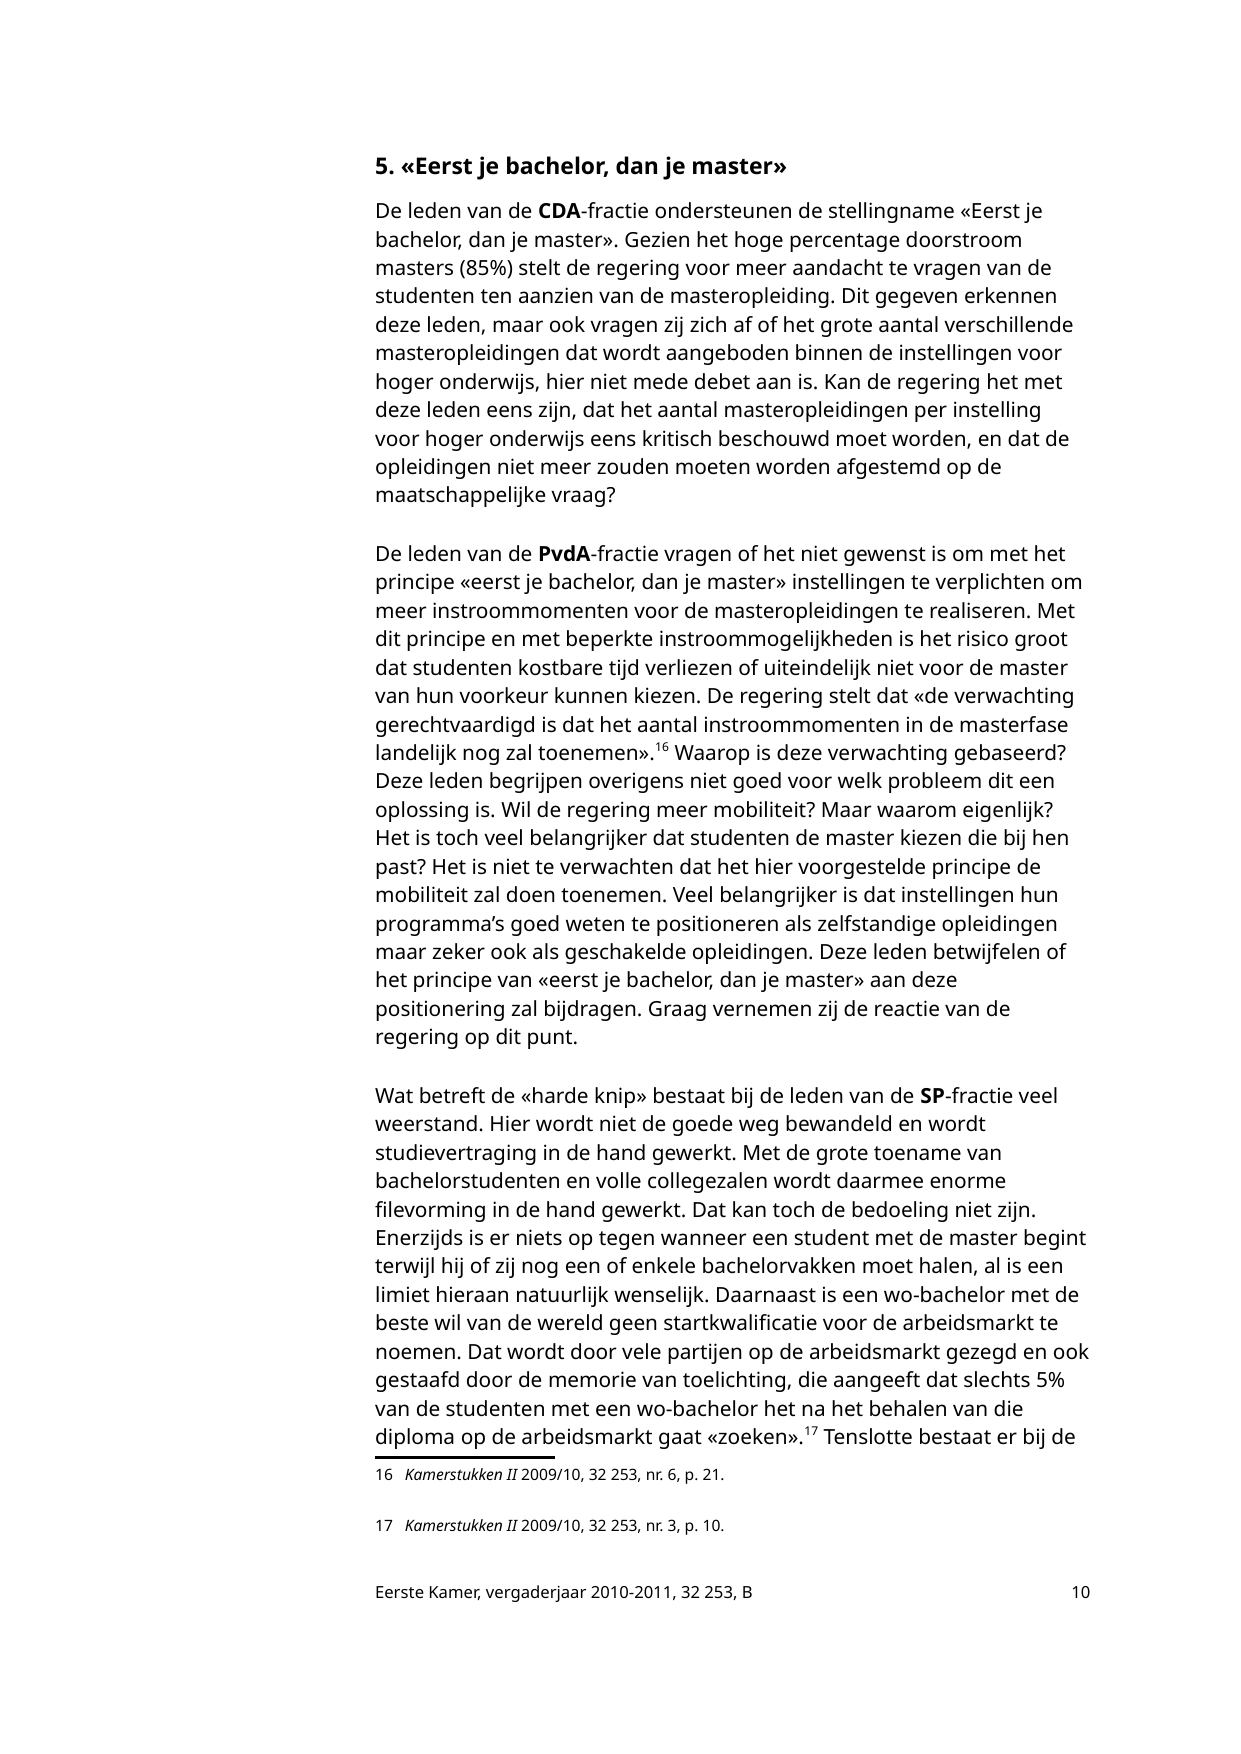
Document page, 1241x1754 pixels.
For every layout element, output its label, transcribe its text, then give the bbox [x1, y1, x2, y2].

text Kamerstukken II 2009/10, 32 253, nr. 6, p. 21. [375, 1508, 1090, 1536]
text Wat betreft de «harde knip» bestaat bij de leden van de SP-fractie veel weerstand. Hier wordt niet de goede weg bewandeld en wordt studievertraging in de hand gewerkt. Met de grote toename van bachelorstudenten en volle collegezalen wordt daarmee enorme filevorming in de hand gewerkt. Dat kan toch de bedoeling niet zijn. Enerzijds is er niets op tegen wanneer een student met de master begint terwijl hij of zij nog een of enkele bachelorvakken moet halen, al is een limiet hieraan natuurlijk wenselijk. Daarnaast is een wo-bachelor met de beste wil van de wereld geen startkwalificatie voor de arbeidsmarkt te noemen. Dat wordt door vele partijen op de arbeidsmarkt gezegd en ook gestaafd door de memorie van toelichting, die aangeeft dat slechts 5% van de studenten met een wo-bachelor het na het behalen van die diploma op de arbeidsmarkt gaat «zoeken». Tenslotte bestaat er bij de regering blijkbaar een grote wens dat de student differentieert, in de zin dat er minder wordt doorgestroomd. Wat is hiervan de meerwaarde? Een student heeft een leeftijd waarbij de sociale ontwikkeling van grote betekenis is. Binding aan een locatie, aan vrienden en peers is daarbij een groot goed. Deze leden ontvangen op deze punten graag een antwoord, alsmede een update over de visie van de regering op de «harde knip». [375, 1219, 1090, 1475]
text De leden van de SP-fractie stellen dat het wetsvoorstel exclusiviteit uitademt, maar dat het niet aangeeft welke studies in aanmerking komen en waarom er tot vijf keer het wettelijk collegegeld kan worden geheven. In de memorie van toelichting staat wel vermeld dat het vrijwel zeker gaat om «dure onderwijsconcepten». Gaat het dan over de extra inzet van topdocenten, of over materiaalkosten, of over dat «eigen gebouw»? Hebben personeel en studenten hierbij adviesrecht of instemmingsrecht? Verder merken deze leden op dat de regering na een vraag van de VVD-fractie over de noodzaak van een campus en de grenzen van het begrip «kleinschaligheid», met kwalificaties komt als «voldoende personeel om kleinschalig en intensief onderwijs te kunnen verzorgen», «docenten die van goede inhoudelijke kwaliteit zijn en zich betrokken voelen», «afgestudeerden die worden toegelaten tot prestigieuze vervolgopleidingen» en «substantieel hogere rendementen».14 Graag krijgen deze leden een toelichting op alle bijvoeglijk naamwoorden en bijwoorden in deze passages. [375, 150, 1090, 235]
subtitle 5. «Eerst je bachelor, dan je master» [375, 288, 1090, 319]
text De leden van de PvdA-fractie vragen of het niet gewenst is om met het principe «eerst je bachelor, dan je master» instellingen te verplichten om meer instroommomenten voor de masteropleidingen te realiseren. Met dit principe en met beperkte instroommogelijkheden is het risico groot dat studenten kostbare tijd verliezen of uiteindelijk niet voor de master van hun voorkeur kunnen kiezen. De regering stelt dat «de verwachting gerechtvaardigd is dat het aantal instroommomenten in de masterfase landelijk nog zal toenemen». Waarop is deze verwachting gebaseerd? Deze leden begrijpen overigens niet goed voor welk probleem dit een oplossing is. Wil de regering meer mobiliteit? Maar waarom eigenlijk? Het is toch veel belangrijker dat studenten de master kiezen die bij hen past? Het is niet te verwachten dat het hier voorgestelde principe de mobiliteit zal doen toenemen. Veel belangrijker is dat instellingen hun programma’s goed weten te positioneren als zelfstandige opleidingen maar zeker ook als geschakelde opleidingen. Deze leden betwijfelen of het principe van «eerst je bachelor, dan je master» aan deze positionering zal bijdragen. Graag vernemen zij de reactie van de regering op dit punt. [375, 677, 1090, 1189]
text De leden van de CDA-fractie ondersteunen de stellingname «Eerst je bachelor, dan je master». Gezien het hoge percentage doorstroom masters (85%) stelt de regering voor meer aandacht te vragen van de studenten ten aanzien van de masteropleiding. Dit gegeven erkennen deze leden, maar ook vragen zij zich af of het grote aantal verschillende masteropleidingen dat wordt aangeboden binnen de instellingen voor hoger onderwijs, hier niet mede debet aan is. Kan de regering het met deze leden eens zijn, dat het aantal masteropleidingen per instelling voor hoger onderwijs eens kritisch beschouwd moet worden, en dat de opleidingen niet meer zouden moeten worden afgestemd op de maatschappelijke vraag? [375, 334, 1090, 647]
